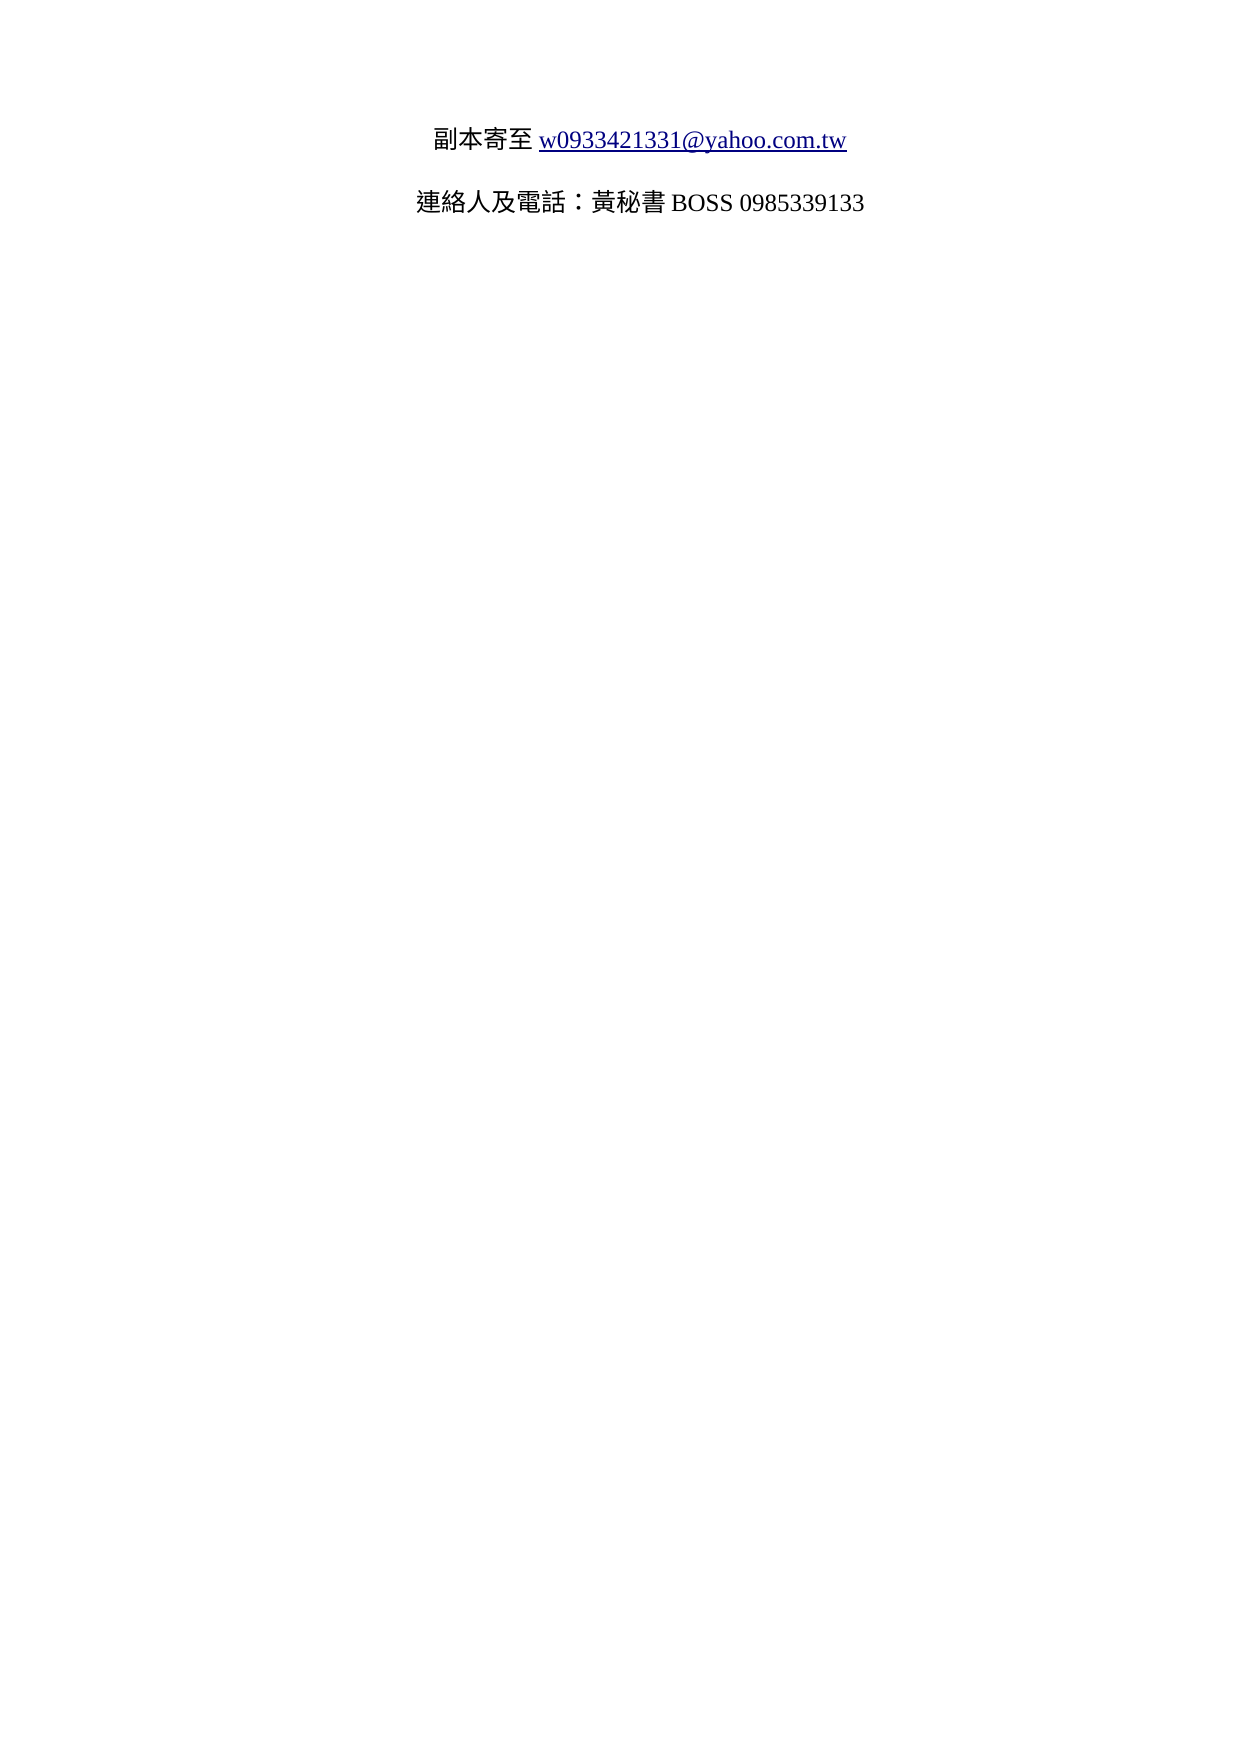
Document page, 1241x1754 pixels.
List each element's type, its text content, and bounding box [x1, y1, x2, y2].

text 副本寄至w0933421331@yahoo.com.tw [114, 96, 1167, 159]
text 連絡人及電話：黃秘書BOSS 0985339133 [114, 159, 1167, 221]
